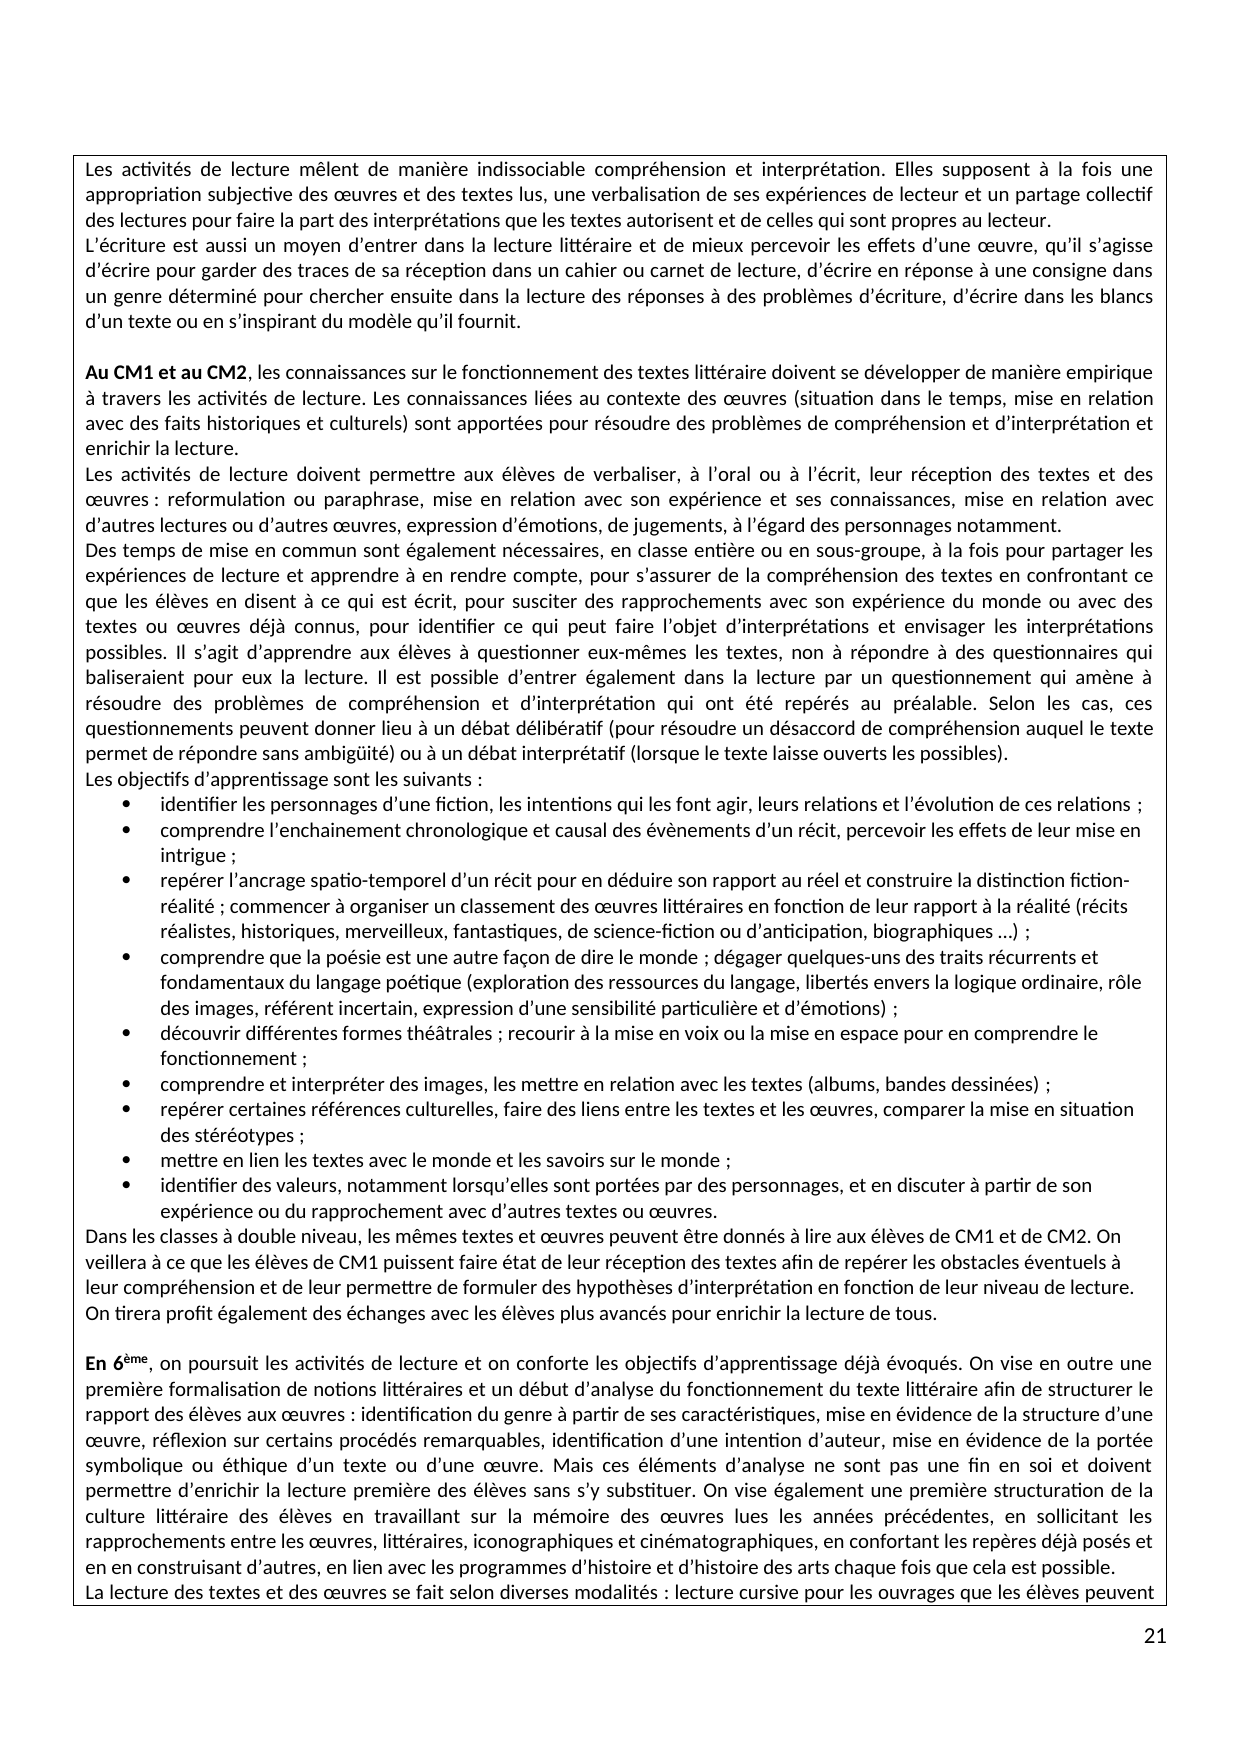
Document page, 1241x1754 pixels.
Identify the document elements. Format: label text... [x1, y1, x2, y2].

table_cell Les activités de lecture mêlent de manière indissociable compréhension et interprétation. Elles supposent à la fois une appropriation subjective des œuvres et des textes lus, une verbalisation de ses expériences de lecteur et un partage collectif des lectures pour faire la part des interprétations que les textes autorisent et de celles qui sont propres au lecteur. L’écriture est aussi un moyen d’entrer dans la lecture littéraire et de mieux percevoir les effets d’une œuvre, qu’il s’agisse d’écrire pour garder des traces de sa réception dans un cahier ou carnet de lecture, d’écrire en réponse à une consigne dans un genre déterminé pour chercher ensuite dans la lecture des réponses à des problèmes d’écriture, d’écrire dans les blancs d’un texte ou en s’inspirant du modèle qu’il fournit. Au CM1 et au CM2, les connaissances sur le fonctionnement des textes littéraire doivent se développer de manière empirique à travers les activités de lecture. Les connaissances liées au contexte des œuvres (situation dans le temps, mise en relation avec des faits historiques et culturels) sont apportées pour résoudre des problèmes de compréhension et d’interprétation et enrichir la lecture. Les activités de lecture doivent permettre aux élèves de verbaliser, à l’oral ou à l’écrit, leur réception des textes et des œuvres : reformulation ou paraphrase, mise en relation avec son expérience et ses connaissances, mise en relation avec d’autres lectures ou d’autres œuvres, expression d’émotions, de jugements, à l’égard des personnages notamment. Des temps de mise en commun sont également nécessaires, en classe entière ou en sous-groupe, à la fois pour partager les expériences de lecture et apprendre à en rendre compte, pour s’assurer de la compréhension des textes en confrontant ce que les élèves en disent à ce qui est écrit, pour susciter des rapprochements avec son expérience du monde ou avec des textes ou œuvres déjà connus, pour identifier ce qui peut faire l’objet d’interprétations et envisager les interprétations possibles. Il s’agit d’apprendre aux élèves à questionner eux-mêmes les textes, non à répondre à des questionnaires qui baliseraient pour eux la lecture. Il est possible d’entrer également dans la lecture par un questionnement qui amène à résoudre des problèmes de compréhension et d’interprétation qui ont été repérés au préalable. Selon les cas, ces questionnements peuvent donner lieu à un débat délibératif (pour résoudre un désaccord de compréhension auquel le texte permet de répondre sans ambigüité) ou à un débat interprétatif (lorsque le texte laisse ouverts les possibles). Les objectifs d’apprentissage sont les suivants : identifier les personnages d’une fiction, les intentions qui les font agir, leurs relations et l’évolution de ces relations ; comprendre l’enchainement chronologique et causal des évènements d’un récit, percevoir les effets de leur mise en intrigue ; repérer l’ancrage spatio-temporel d’un récit pour en déduire son rapport au réel et construire la distinction fiction-réalité ; commencer à organiser un classement des œuvres littéraires en fonction de leur rapport à la réalité (récits réalistes, historiques, merveilleux, fantastiques, de science-fiction ou d’anticipation, biographiques …) ; comprendre que la poésie est une autre façon de dire le monde ; dégager quelques-uns des traits récurrents et fondamentaux du langage poétique (exploration des ressources du langage, libertés envers la logique ordinaire, rôle des images, référent incertain, expression d’une sensibilité particulière et d’émotions) ; découvrir différentes formes théâtrales ; recourir à la mise en voix ou la mise en espace pour en comprendre le fonctionnement ; comprendre et interpréter des images, les mettre en relation avec les textes (albums, bandes dessinées) ; repérer certaines références culturelles, faire des liens entre les textes et les œuvres, comparer la mise en situation des stéréotypes ; mettre en lien les textes avec le monde et les savoirs sur le monde ; identifier des valeurs, notamment lorsqu’elles sont portées par des personnages, et en discuter à partir de son expérience ou du rapprochement avec d’autres textes ou œuvres. Dans les classes à double niveau, les mêmes textes et œuvres peuvent être donnés à lire aux élèves de CM1 et de CM2. On veillera à ce que les élèves de CM1 puissent faire état de leur réception des textes afin de repérer les obstacles éventuels à leur compréhension et de leur permettre de formuler des hypothèses d’interprétation en fonction de leur niveau de lecture. On tirera profit également des échanges avec les élèves plus avancés pour enrichir la lecture de tous. En 6ème, on poursuit les activités de lecture et on conforte les objectifs d’apprentissage déjà évoqués. On vise en outre une première formalisation de notions littéraires et un début d’analyse du fonctionnement du texte littéraire afin de structurer le rapport des élèves aux œuvres : identification du genre à partir de ses caractéristiques, mise en évidence de la structure d’une œuvre, réflexion sur certains procédés remarquables, identification d’une intention d’auteur, mise en évidence de la portée symbolique ou éthique d’un texte ou d’une œuvre. Mais ces éléments d’analyse ne sont pas une fin en soi et doivent permettre d’enrichir la lecture première des élèves sans s’y substituer. On vise également une première structuration de la culture littéraire des élèves en travaillant sur la mémoire des œuvres lues les années précédentes, en sollicitant les rapprochements entre les œuvres, littéraires, iconographiques et cinématographiques, en confortant les repères déjà posés et en en construisant d’autres, en lien avec les programmes d’histoire et d’histoire des arts chaque fois que cela est possible. La lecture des textes et des œuvres se fait selon diverses modalités : lecture cursive pour les ouvrages que les élèves peuvent [74, 156, 1166, 1605]
